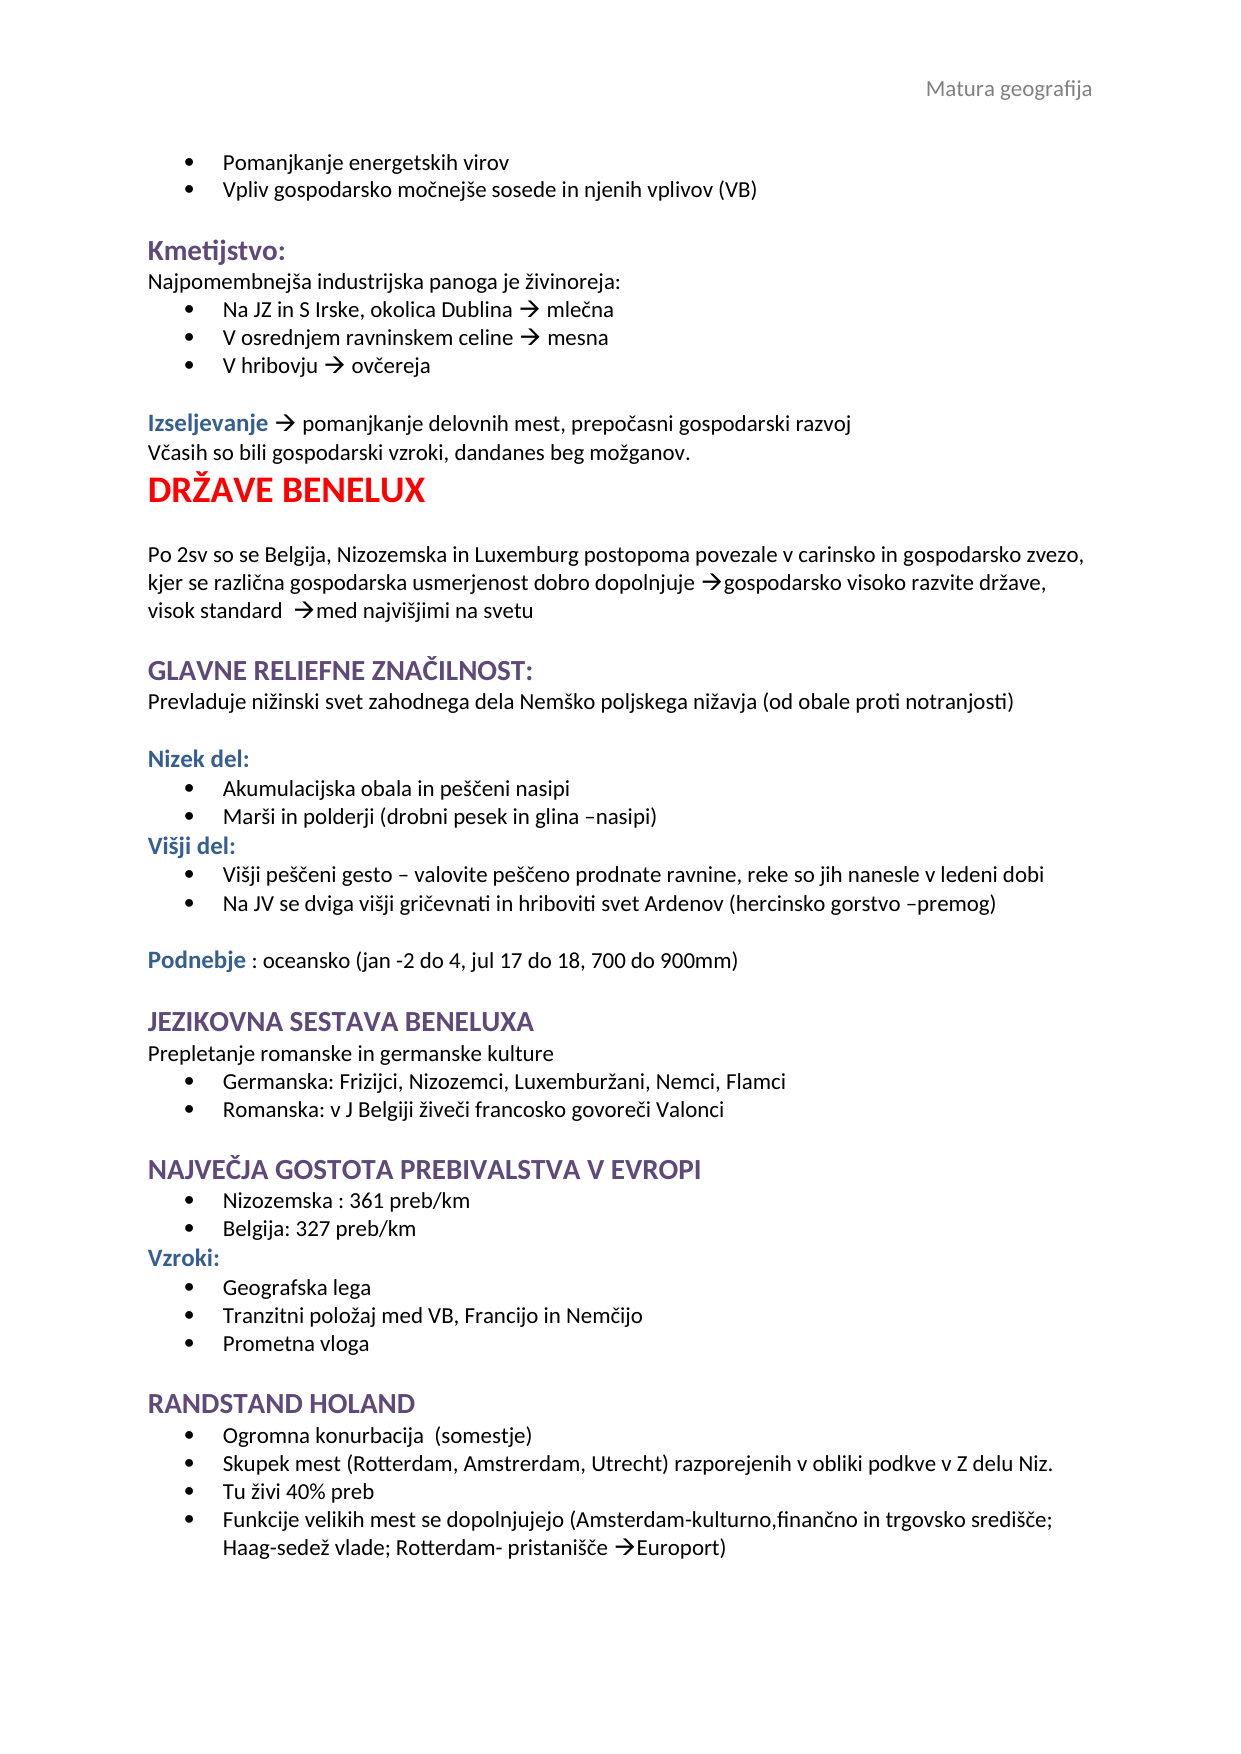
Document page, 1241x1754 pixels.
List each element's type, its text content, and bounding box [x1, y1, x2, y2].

list Funkcije velikih mest se dopolnjujejo (Amsterdam-kulturno,finančno in trgovsko središče; Haag-sedež vlade; Rotterdam- pristanišče Europort) [185, 1505, 1093, 1561]
text Najpomembnejša industrijska panoga je živinoreja: [148, 267, 1093, 295]
list Pomanjkanje energetskih virov [185, 148, 1093, 176]
text JEZIKOVNA SESTAVA BENELUXA [148, 1003, 1093, 1039]
text GLAVNE RELIEFNE ZNAČILNOST: [148, 652, 1093, 687]
list Na JV se dviga višji gričevnati in hriboviti svet Ardenov (hercinsko gorstvo –premog) [185, 889, 1093, 917]
text RANDSTAND HOLAND [148, 1385, 1093, 1421]
text DRŽAVE BENELUX [148, 466, 1093, 512]
list Romanska: v J Belgiji živeči francosko govoreči Valonci [185, 1095, 1093, 1123]
text Izseljevanje  pomanjkanje delovnih mest, prepočasni gospodarski razvoj [148, 407, 1093, 438]
list Tranzitni položaj med VB, Francijo in Nemčijo [185, 1301, 1093, 1329]
list Geografska lega [185, 1273, 1093, 1301]
list Skupek mest (Rotterdam, Amstrerdam, Utrecht) razporejenih v obliki podkve v Z delu Niz. [185, 1449, 1093, 1477]
list Germanska: Frizijci, Nizozemci, Luxemburžani, Nemci, Flamci [185, 1067, 1093, 1095]
list V hribovju  ovčereja [185, 351, 1093, 379]
list Na JZ in S Irske, okolica Dublina  mlečna [185, 295, 1093, 323]
list Belgija: 327 preb/km [185, 1214, 1093, 1243]
text Po 2sv so se Belgija, Nizozemska in Luxemburg postopoma povezale v carinsko in gospodarsko zvezo, kjer se različna gospodarska usmerjenost dobro dopolnjuje gospodarsko visoko razvite države, visok standard med najvišjimi na svetu [148, 540, 1093, 624]
list Prometna vloga [185, 1329, 1093, 1357]
text Višji del: [148, 830, 1093, 861]
list Vpliv gospodarsko močnejše sosede in njenih vplivov (VB) [185, 176, 1093, 204]
text Nizek del: [148, 743, 1093, 774]
list Tu živi 40% preb [185, 1477, 1093, 1505]
text NAJVEČJA GOSTOTA PREBIVALSTVA V EVROPI [148, 1151, 1093, 1187]
text Podnebje : oceansko (jan -2 do 4, jul 17 do 18, 700 do 900mm) [148, 945, 1093, 975]
list Ogromna konurbacija (somestje) [185, 1421, 1093, 1449]
list Nizozemska : 361 preb/km [185, 1187, 1093, 1214]
text Kmetijstvo: [148, 232, 1093, 267]
text Včasih so bili gospodarski vzroki, dandanes beg možganov. [148, 438, 1093, 466]
list Marši in polderji (drobni pesek in glina –nasipi) [185, 802, 1093, 830]
list Višji peščeni gesto – valovite peščeno prodnate ravnine, reke so jih nanesle v ledeni dobi [185, 861, 1093, 889]
text Vzroki: [148, 1243, 1093, 1273]
list Akumulacijska obala in peščeni nasipi [185, 774, 1093, 802]
text Prevladuje nižinski svet zahodnega dela Nemško poljskega nižavja (od obale proti notranjosti) [148, 687, 1093, 716]
list V osrednjem ravninskem celine  mesna [185, 323, 1093, 351]
text Prepletanje romanske in germanske kulture [148, 1039, 1093, 1067]
